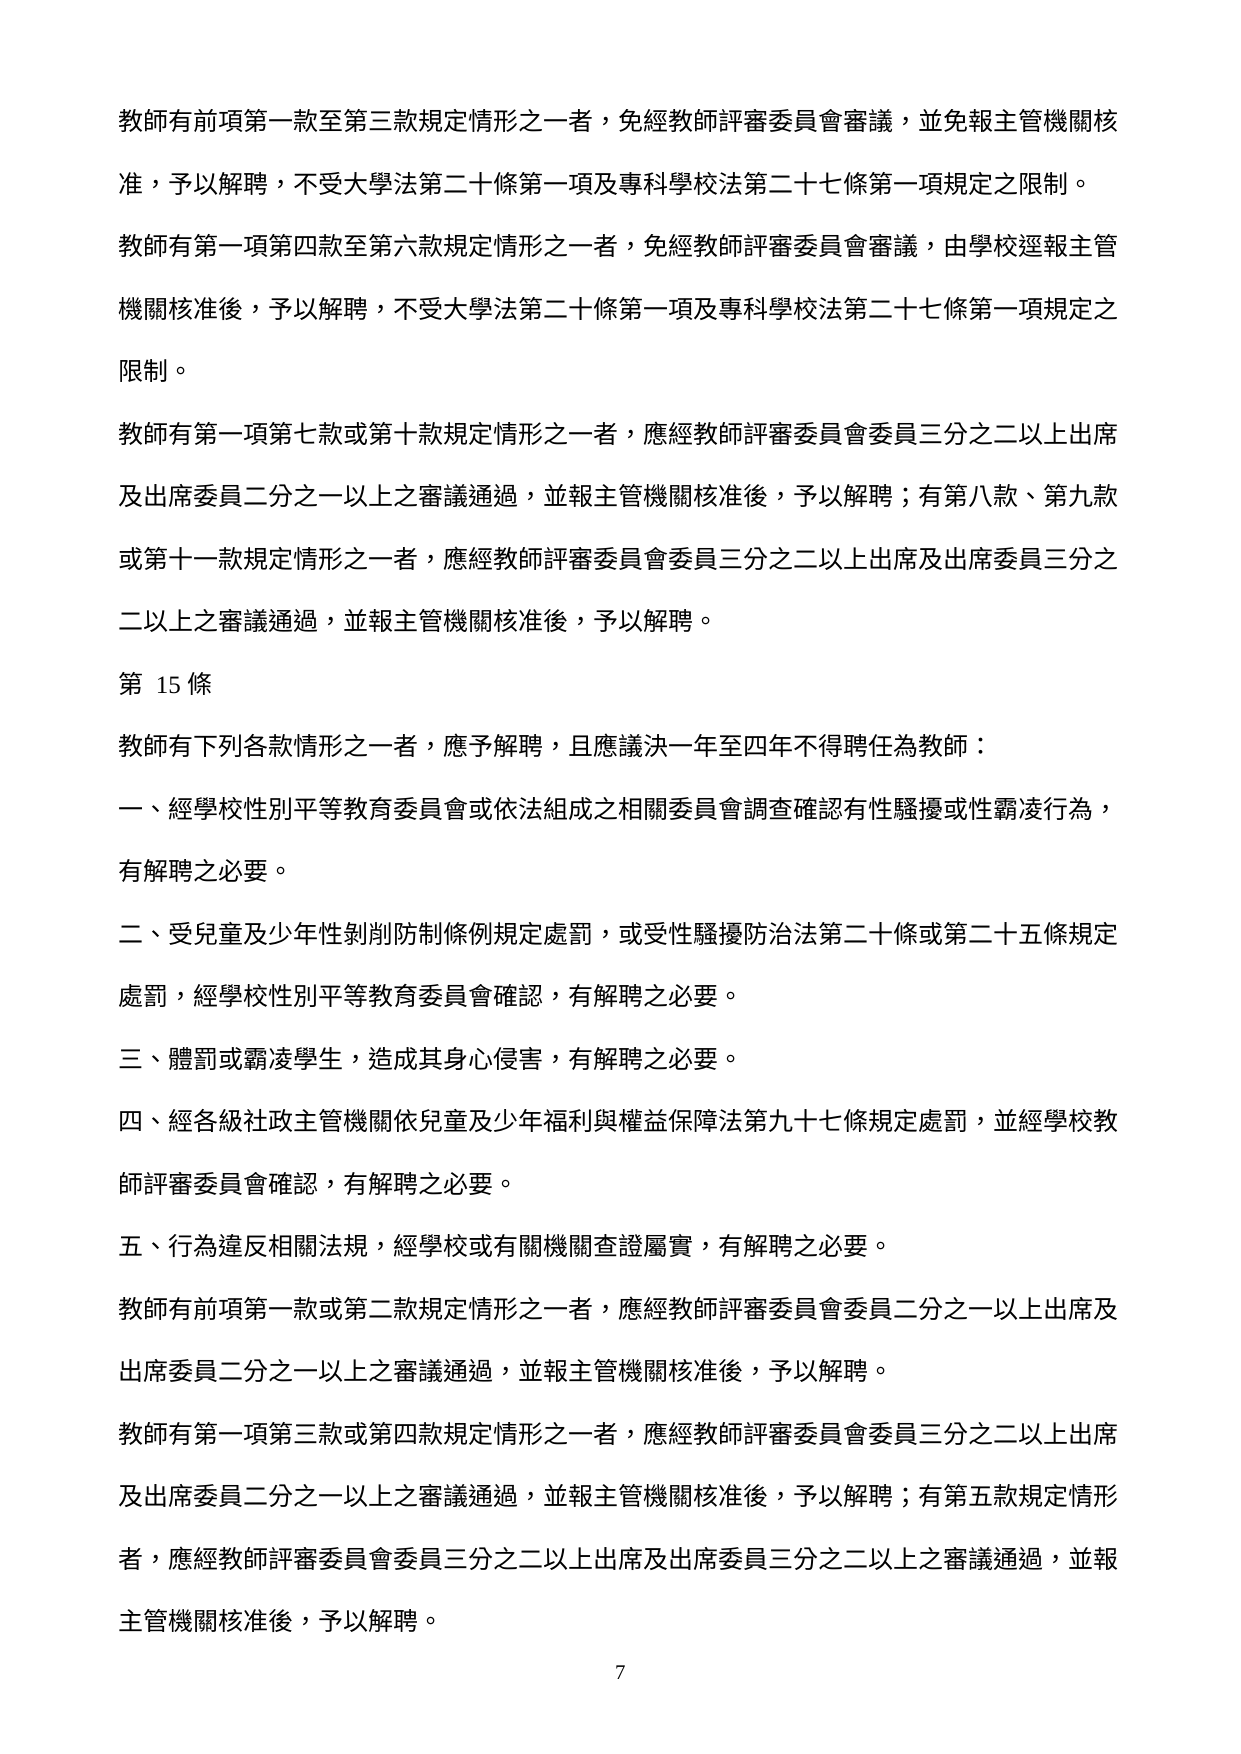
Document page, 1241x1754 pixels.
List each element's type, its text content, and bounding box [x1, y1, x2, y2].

text 四、經各級社政主管機關依兒童及少年福利與權益保障法第九十七條規定處罰，並經學校教師評審委員會確認，有解聘之必要。 [118, 1078, 1122, 1203]
text 教師有第一項第四款至第六款規定情形之一者，免經教師評審委員會審議，由學校逕報主管機關核准後，予以解聘，不受大學法第二十條第一項及專科學校法第二十七條第一項規定之限制。 [118, 203, 1122, 391]
text 教師有第一項第三款或第四款規定情形之一者，應經教師評審委員會委員三分之二以上出席及出席委員二分之一以上之審議通過，並報主管機關核准後，予以解聘；有第五款規定情形者，應經教師評審委員會委員三分之二以上出席及出席委員三分之二以上之審議通過，並報主管機關核准後，予以解聘。 [118, 1391, 1122, 1641]
text 五、行為違反相關法規，經學校或有關機關查證屬實，有解聘之必要。 [118, 1203, 1122, 1266]
text 第 15 條 [118, 641, 1122, 703]
text 教師有第一項第七款或第十款規定情形之一者，應經教師評審委員會委員三分之二以上出席及出席委員二分之一以上之審議通過，並報主管機關核准後，予以解聘；有第八款、第九款或第十一款規定情形之一者，應經教師評審委員會委員三分之二以上出席及出席委員三分之二以上之審議通過，並報主管機關核准後，予以解聘。 [118, 391, 1122, 641]
text 三、體罰或霸凌學生，造成其身心侵害，有解聘之必要。 [118, 1016, 1122, 1078]
text 教師有下列各款情形之一者，應予解聘，且應議決一年至四年不得聘任為教師： [118, 703, 1122, 766]
text 教師有前項第一款至第三款規定情形之一者，免經教師評審委員會審議，並免報主管機關核准，予以解聘，不受大學法第二十條第一項及專科學校法第二十七條第一項規定之限制。 [118, 78, 1122, 203]
text 一、經學校性別平等教育委員會或依法組成之相關委員會調查確認有性騷擾或性霸凌行為，有解聘之必要。 [118, 766, 1122, 891]
text 教師有前項第一款或第二款規定情形之一者，應經教師評審委員會委員二分之一以上出席及出席委員二分之一以上之審議通過，並報主管機關核准後，予以解聘。 [118, 1266, 1122, 1391]
text 二、受兒童及少年性剝削防制條例規定處罰，或受性騷擾防治法第二十條或第二十五條規定處罰，經學校性別平等教育委員會確認，有解聘之必要。 [118, 891, 1122, 1016]
